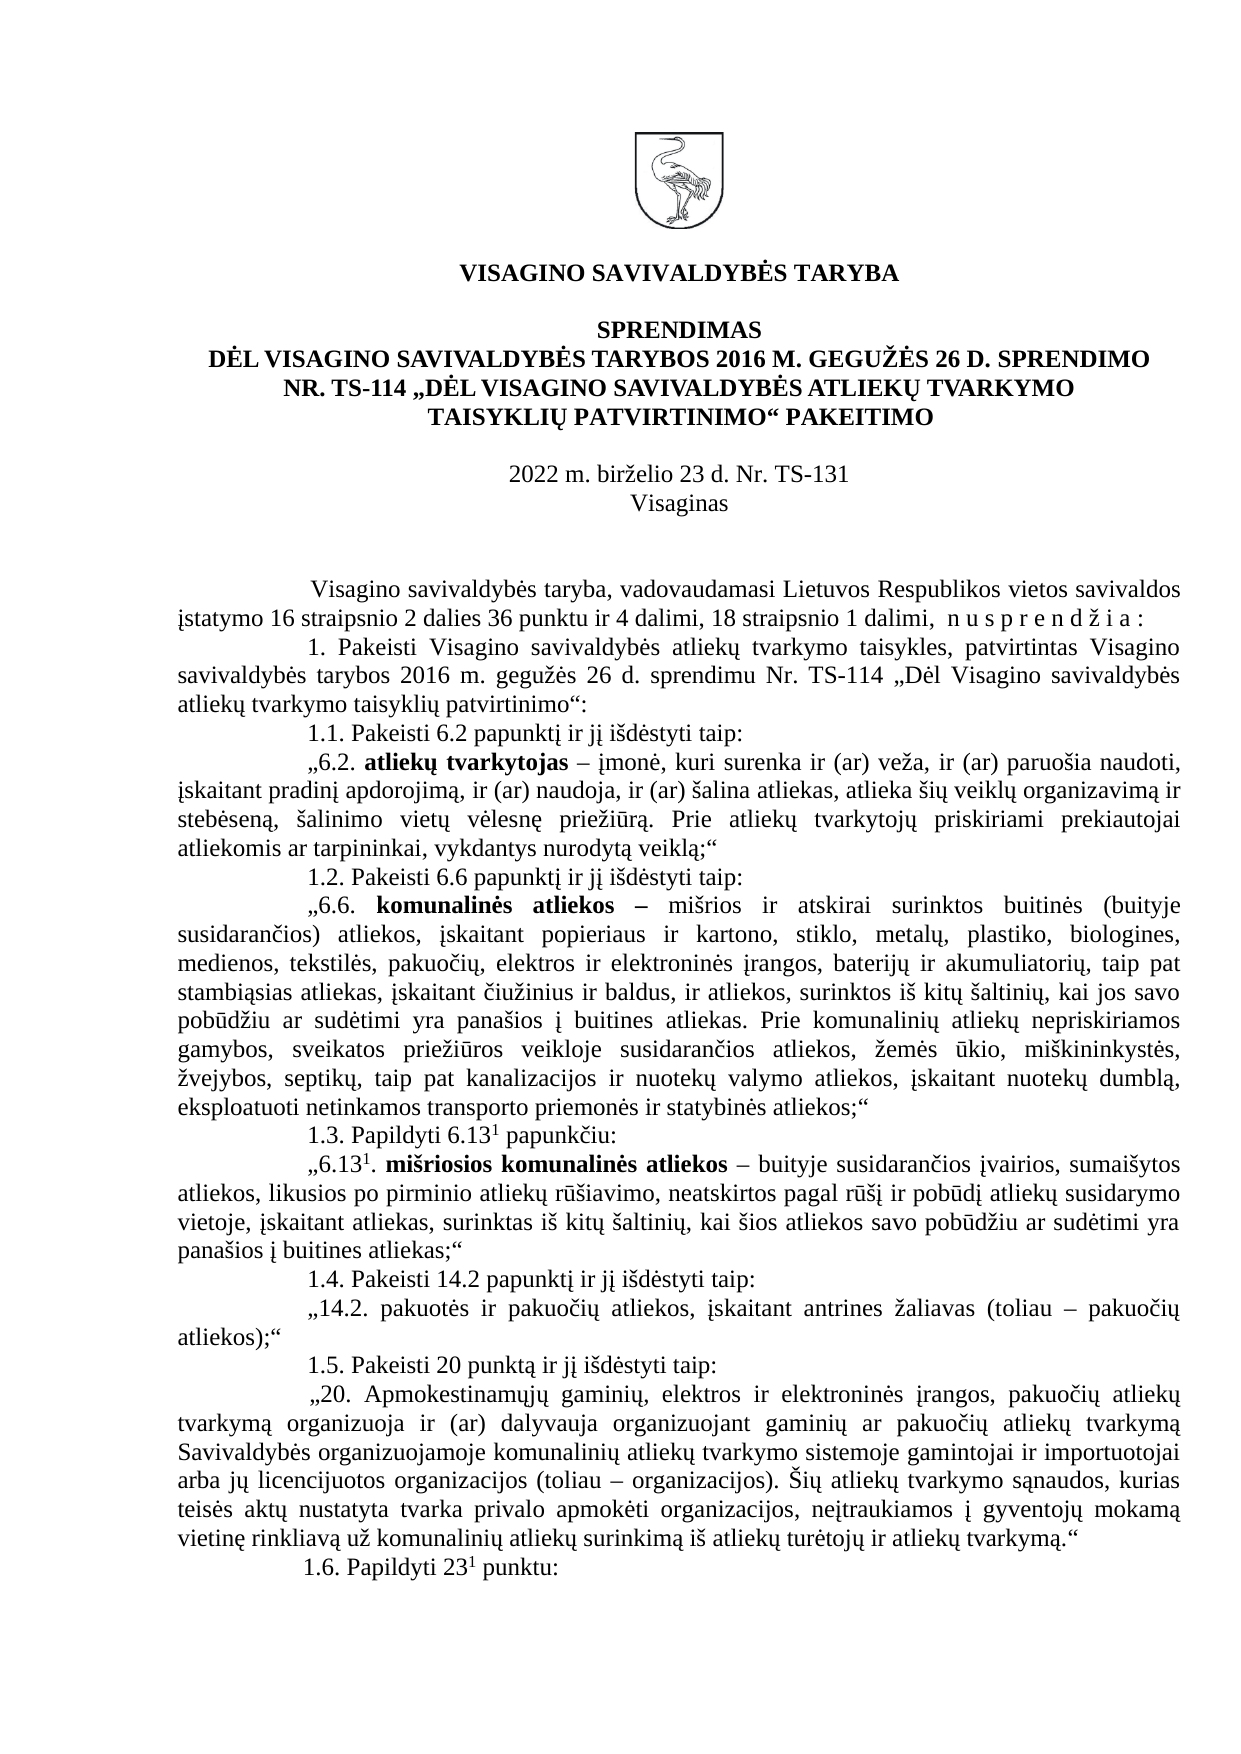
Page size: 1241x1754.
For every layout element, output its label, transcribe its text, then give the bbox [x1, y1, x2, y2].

text „6.131. mišriosios komunalinės atliekos – buityje susidarančios įvairios, sumaišytos atliekos, likusios po pirminio atliekų rūšiavimo, neatskirtos pagal rūšį ir pobūdį atliekų susidarymo vietoje, įskaitant atliekas, surinktas iš kitų šaltinių, kai šios atliekos savo pobūdžiu ar sudėtimi yra panašios į buitines atliekas;“ [177, 1149, 1181, 1264]
text sprendimas [177, 315, 1181, 344]
text Visagino savivaldybės taryba [177, 258, 1181, 287]
text 1.3. Papildyti 6.131 papunkčiu: [177, 1120, 1181, 1149]
text „6.2. atliekų tvarkytojas – įmonė, kuri surenka ir (ar) veža, ir (ar) paruošia naudoti, įskaitant pradinį apdorojimą, ir (ar) naudoja, ir (ar) šalina atliekas, atlieka šių veiklų organizavimą ir stebėseną, šalinimo vietų vėlesnę priežiūrą. Prie atliekų tvarkytojų priskiriami prekiautojai atliekomis ar tarpininkai, vykdantys nurodytą veiklą;“ [177, 747, 1181, 862]
text 1.5. Pakeisti 20 punktą ir jį išdėstyti taip: [177, 1350, 1181, 1379]
text TAISYKLIŲ PATVIRTINIMO“ PAKEITIMO [179, 402, 1181, 430]
text „6.6. komunalinės atliekos – mišrios ir atskirai surinktos buitinės (buityje susidarančios) atliekos, įskaitant popieriaus ir kartono, stiklo, metalų, plastiko, biologines, medienos, tekstilės, pakuočių, elektros ir elektroninės įrangos, baterijų ir akumuliatorių, taip pat stambiąsias atliekas, įskaitant čiužinius ir baldus, ir atliekos, surinktos iš kitų šaltinių, kai jos savo pobūdžiu ar sudėtimi yra panašios į buitines atliekas. Prie komunalinių atliekų nepriskiriamos gamybos, sveikatos priežiūros veikloje susidarančios atliekos, žemės ūkio, miškininkystės, žvejybos, septikų, taip pat kanalizacijos ir nuotekų valymo atliekos, įskaitant nuotekų dumblą, eksploatuoti netinkamos transporto priemonės ir statybinės atliekos;“ [177, 890, 1181, 1120]
text 1.1. Pakeisti 6.2 papunktį ir jį išdėstyti taip: [177, 718, 1181, 747]
text NR. TS-114 „DĖL VISAGINO SAVIVALDYBĖS ATLIEKŲ TVARKYMO [177, 373, 1181, 402]
text 1.4. Pakeisti 14.2 papunktį ir jį išdėstyti taip: [177, 1264, 1181, 1293]
text 1.6. Papildyti 231 punktu: [177, 1552, 1181, 1580]
text „14.2. pakuotės ir pakuočių atliekos, įskaitant antrines žaliavas (toliau – pakuočių atliekos);“ [177, 1293, 1181, 1350]
text Visagino savivaldybės taryba, vadovaudamasi Lietuvos Respublikos vietos savivaldos įstatymo 16 straipsnio 2 dalies 36 punktu ir 4 dalimi, 18 straipsnio 1 dalimi, nusprendžia: [177, 574, 1181, 632]
text DĖL VISAGINO SAVIVALDYBĖS TARYBOS 2016 M. GEGUŽĖS 26 D. SPRENDIMO [177, 344, 1181, 373]
text 1.2. Pakeisti 6.6 papunktį ir jį išdėstyti taip: [177, 862, 1181, 890]
text Visaginas [177, 488, 1181, 517]
text „20. Apmokestinamųjų gaminių, elektros ir elektroninės įrangos, pakuočių atliekų tvarkymą organizuoja ir (ar) dalyvauja organizuojant gaminių ar pakuočių atliekų tvarkymą Savivaldybės organizuojamoje komunalinių atliekų tvarkymo sistemoje gamintojai ir importuotojai arba jų licencijuotos organizacijos (toliau – organizacijos). Šių atliekų tvarkymo sąnaudos, kurias teisės aktų nustatyta tvarka privalo apmokėti organizacijos, neįtraukiamos į gyventojų mokamą vietinę rinkliavą už komunalinių atliekų surinkimą iš atliekų turėtojų ir atliekų tvarkymą.“ [177, 1379, 1181, 1552]
text 1. Pakeisti Visagino savivaldybės atliekų tvarkymo taisykles, patvirtintas Visagino savivaldybės tarybos 2016 m. gegužės 26 d. sprendimu Nr. TS-114 „Dėl Visagino savivaldybės atliekų tvarkymo taisyklių patvirtinimo“: [177, 632, 1181, 718]
text 2022 m. birželio 23 d. Nr. TS-131 [177, 459, 1181, 488]
